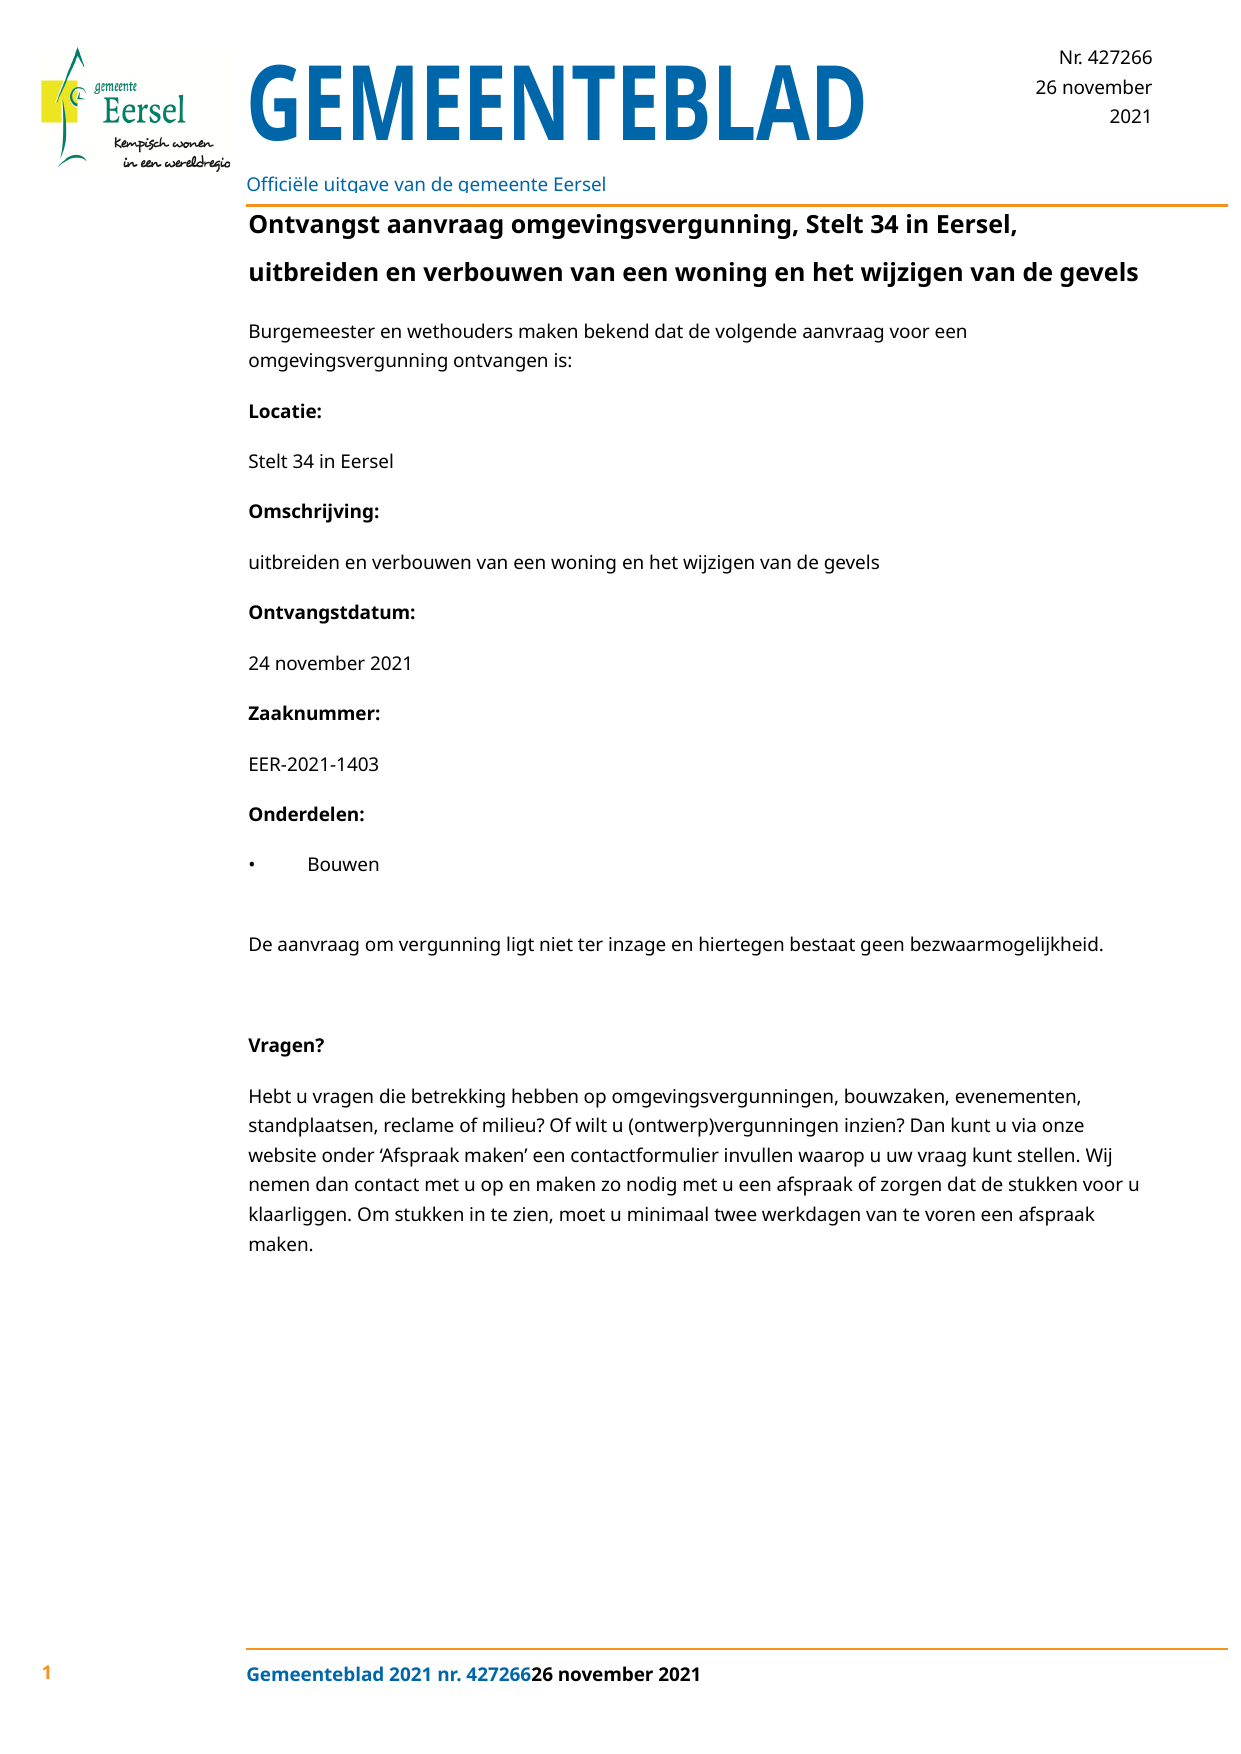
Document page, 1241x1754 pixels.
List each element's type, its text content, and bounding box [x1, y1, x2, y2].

text Ontvangstdatum: [248, 599, 1152, 625]
text Ontvangst aanvraag omgevingsvergunning, Stelt 34 in Eersel, uitbreiden en verbouwen van een woning en het wijzigen van de gevels [248, 207, 1152, 288]
text uitbreiden en verbouwen van een woning en het wijzigen van de gevels [248, 549, 1152, 575]
text 24 november 2021 [248, 650, 1152, 676]
list Bouwen [248, 852, 1152, 877]
text Omschrijving: [248, 499, 1152, 524]
text De aanvraag om vergunning ligt niet ter inzage en hiertegen bestaat geen bezwaarmogelijkheid. [248, 932, 1152, 957]
text Zaaknummer: [248, 700, 1152, 726]
picture [41, 47, 231, 172]
text Onderdelen: [248, 801, 1152, 827]
text Locatie: [248, 398, 1152, 424]
text Burgemeester en wethouders maken bekend dat de volgende aanvraag voor een omgevingsvergunning ontvangen is: [248, 318, 1152, 373]
text Hebt u vragen die betrekking hebben op omgevingsvergunningen, bouwzaken, evenementen, standplaatsen, reclame of milieu? Of wilt u (ontwerp)vergunningen inzien? Dan kunt u via onze website onder ‘Afspraak maken’ een contactformulier invullen waarop u uw vraag kunt stellen. Wij nemen dan contact met u op en maken zo nodig met u een afspraak of zorgen dat de stukken voor u klaarliggen. Om stukken in te zien, moet u minimaal twee werkdagen van te voren een afspraak maken. [248, 1083, 1152, 1257]
text EER-2021-1403 [248, 751, 1152, 777]
text Vragen? [248, 1032, 1152, 1058]
text Stelt 34 in Eersel [248, 448, 1152, 474]
